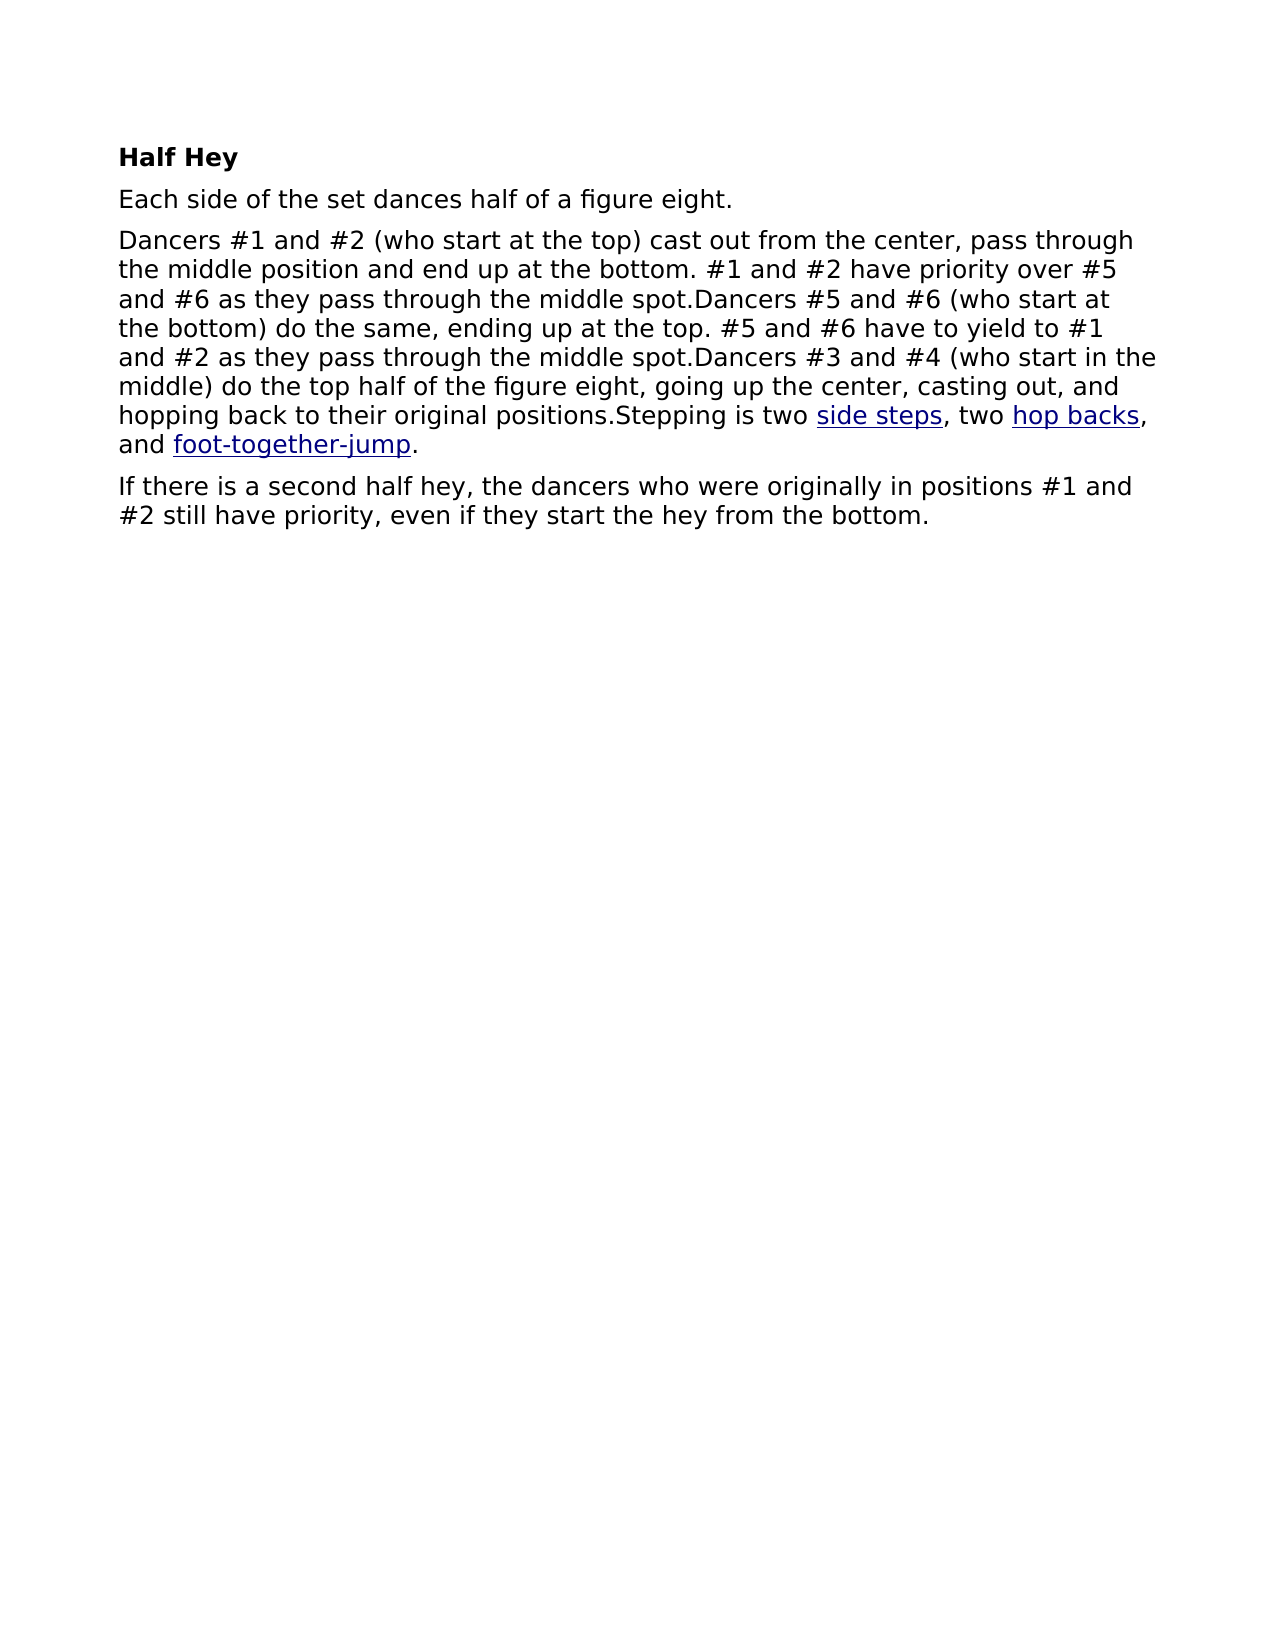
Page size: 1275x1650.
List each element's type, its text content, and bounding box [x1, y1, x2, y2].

text Dancers #1 and #2 (who start at the top) cast out from the center, pass through the middle position and end up at the bottom. #1 and #2 have priority over #5 and #6 as they pass through the middle spot.Dancers #5 and #6 (who start at the bottom) do the same, ending up at the top. #5 and #6 have to yield to #1 and #2 as they pass through the middle spot.Dancers #3 and #4 (who start in the middle) do the top half of the figure eight, going up the center, casting out, and hopping back to their original positions.Stepping is two side steps, two hop backs, and foot-together-jump. [118, 226, 1157, 460]
text If there is a second half hey, the dancers who were originally in positions #1 and #2 still have priority, even if they start the hey from the bottom. [118, 472, 1157, 531]
text Each side of the set dances half of a figure eight. [118, 185, 1157, 214]
subtitle Half Hey [118, 143, 1157, 172]
